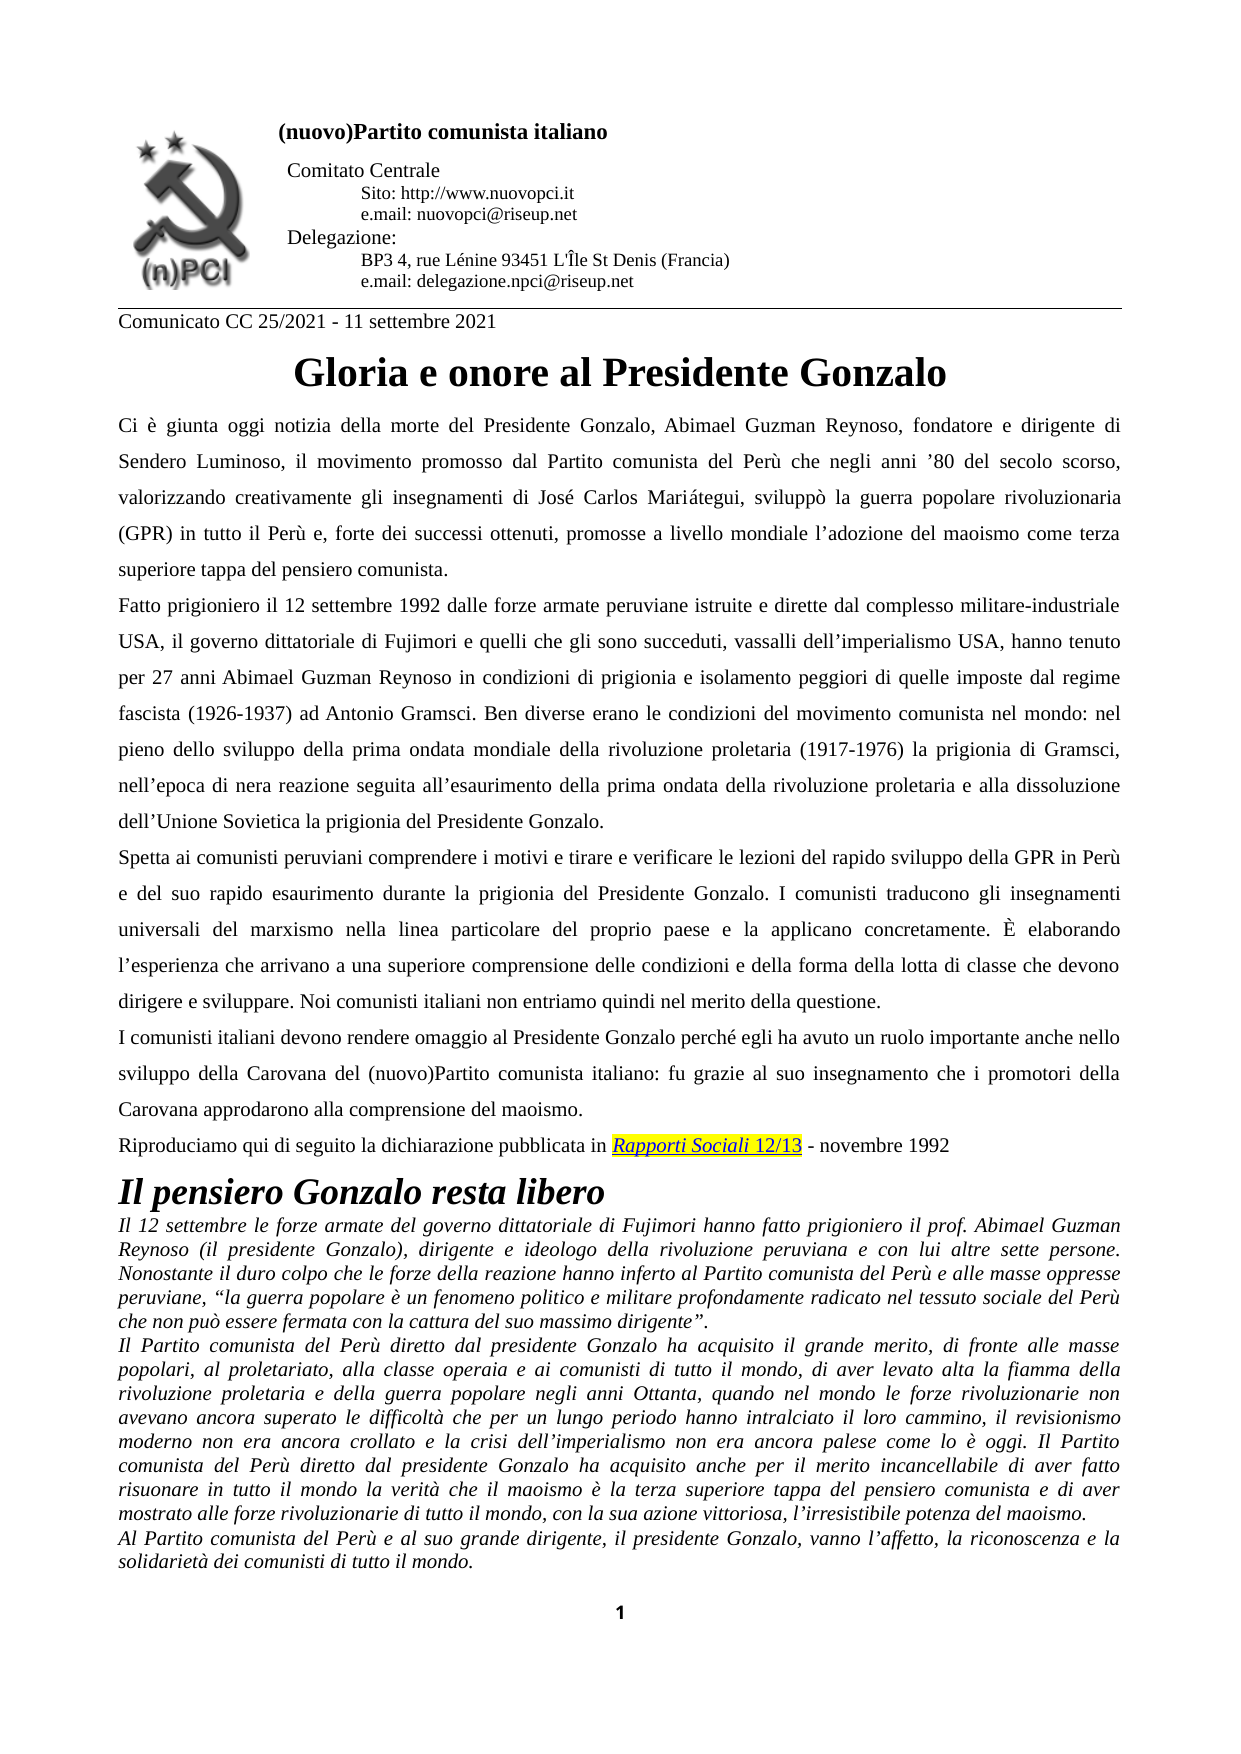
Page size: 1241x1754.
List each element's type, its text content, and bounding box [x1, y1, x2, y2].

text Comitato Centrale [287, 158, 1122, 182]
text Al Partito comunista del Perù e al suo grande dirigente, il presidente Gonzalo, vanno l’affetto, la riconoscenza e la solidarietà dei comunisti di tutto il mondo. [118, 1525, 1122, 1573]
text Fatto prigioniero il 12 settembre 1992 dalle forze armate peruviane istruite e dirette dal complesso militare-industriale USA, il governo dittatoriale di Fujimori e quelli che gli sono succeduti, vassalli dell’imperialismo USA, hanno tenuto per 27 anni Abimael Guzman Reynoso in condizioni di prigionia e isolamento peggiori di quelle imposte dal regime fascista (1926-1937) ad Antonio Gramsci. Ben diverse erano le condizioni del movimento comunista nel mondo: nel pieno dello sviluppo della prima ondata mondiale della rivoluzione proletaria (1917-1976) la prigionia di Gramsci, nell’epoca di nera reazione seguita all’esaurimento della prima ondata della rivoluzione proletaria e alla dissoluzione dell’Unione Sovietica la prigionia del Presidente Gonzalo. [118, 593, 1122, 833]
picture [131, 127, 250, 290]
text Ci è giunta oggi notizia della morte del Presidente Gonzalo, Abimael Guzman Reynoso, fondatore e dirigente di Sendero Luminoso, il movimento promosso dal Partito comunista del Perù che negli anni ’80 del secolo scorso, valorizzando creativamente gli insegnamenti di José Carlos Mariátegui, sviluppò la guerra popolare rivoluzionaria (GPR) in tutto il Perù e, forte dei successi ottenuti, promosse a livello mondiale l’adozione del maoismo come terza superiore tappa del pensiero comunista. [118, 413, 1122, 581]
text e.mail: delegazione.npci@riseup.net [177, 270, 1122, 292]
text Il Partito comunista del Perù diretto dal presidente Gonzalo ha acquisito il grande merito, di fronte alle masse popolari, al proletariato, alla classe operaia e ai comunisti di tutto il mondo, di aver levato alta la fiamma della rivoluzione proletaria e della guerra popolare negli anni Ottanta, quando nel mondo le forze rivoluzionarie non avevano ancora superato le difficoltà che per un lungo periodo hanno intralciato il loro cammino, il revisionismo moderno non era ancora crollato e la crisi dell’imperialismo non era ancora palese come lo è oggi. Il Partito comunista del Perù diretto dal presidente Gonzalo ha acquisito anche per il merito incancellabile di aver fatto risuonare in tutto il mondo la verità che il maoismo è la terza superiore tappa del pensiero comunista e di aver mostrato alle forze rivoluzionarie di tutto il mondo, con la sua azione vittoriosa, l’irresistibile potenza del maoismo. [118, 1333, 1122, 1525]
text Riproduciamo qui di seguito la dichiarazione pubblicata in Rapporti Sociali 12/13 - novembre 1992 [118, 1133, 1122, 1157]
text e.mail: nuovopci@riseup.net [250, 203, 1122, 225]
text Gloria e onore al Presidente Gonzalo [118, 348, 1122, 396]
text Il 12 settembre le forze armate del governo dittatoriale di Fujimori hanno fatto prigioniero il prof. Abimael Guzman Reynoso (il presidente Gonzalo), dirigente e ideologo della rivoluzione peruviana e con lui altre sette persone. Nonostante il duro colpo che le forze della reazione hanno inferto al Partito comunista del Perù e alle masse oppresse peruviane, “la guerra popolare è un fenomeno politico e militare profondamente radicato nel tessuto sociale del Perù che non può essere fermata con la cattura del suo massimo dirigente”. [118, 1213, 1122, 1333]
text Delegazione: [287, 225, 1122, 249]
text Sito: http://www.nuovopci.it [250, 182, 1122, 203]
text I comunisti italiani devono rendere omaggio al Presidente Gonzalo perché egli ha avuto un ruolo importante anche nello sviluppo della Carovana del (nuovo)Partito comunista italiano: fu grazie al suo insegnamento che i promotori della Carovana approdarono alla comprensione del maoismo. [118, 1025, 1122, 1121]
text BP3 4, rue Lénine 93451 L'Île St Denis (Francia) [250, 249, 1122, 270]
text (nuovo)Partito comunista italiano [118, 118, 1122, 144]
text Comunicato CC 25/2021 - 11 settembre 2021 [118, 309, 1122, 333]
text Spetta ai comunisti peruviani comprendere i motivi e tirare e verificare le lezioni del rapido sviluppo della GPR in Perù e del suo rapido esaurimento durante la prigionia del Presidente Gonzalo. I comunisti traducono gli insegnamenti universali del marxismo nella linea particolare del proprio paese e la applicano concretamente. È elaborando l’esperienza che arrivano a una superiore comprensione delle condizioni e della forma della lotta di classe che devono dirigere e sviluppare. Noi comunisti italiani non entriamo quindi nel merito della questione. [118, 845, 1122, 1013]
text Il pensiero Gonzalo resta libero [118, 1169, 1122, 1213]
